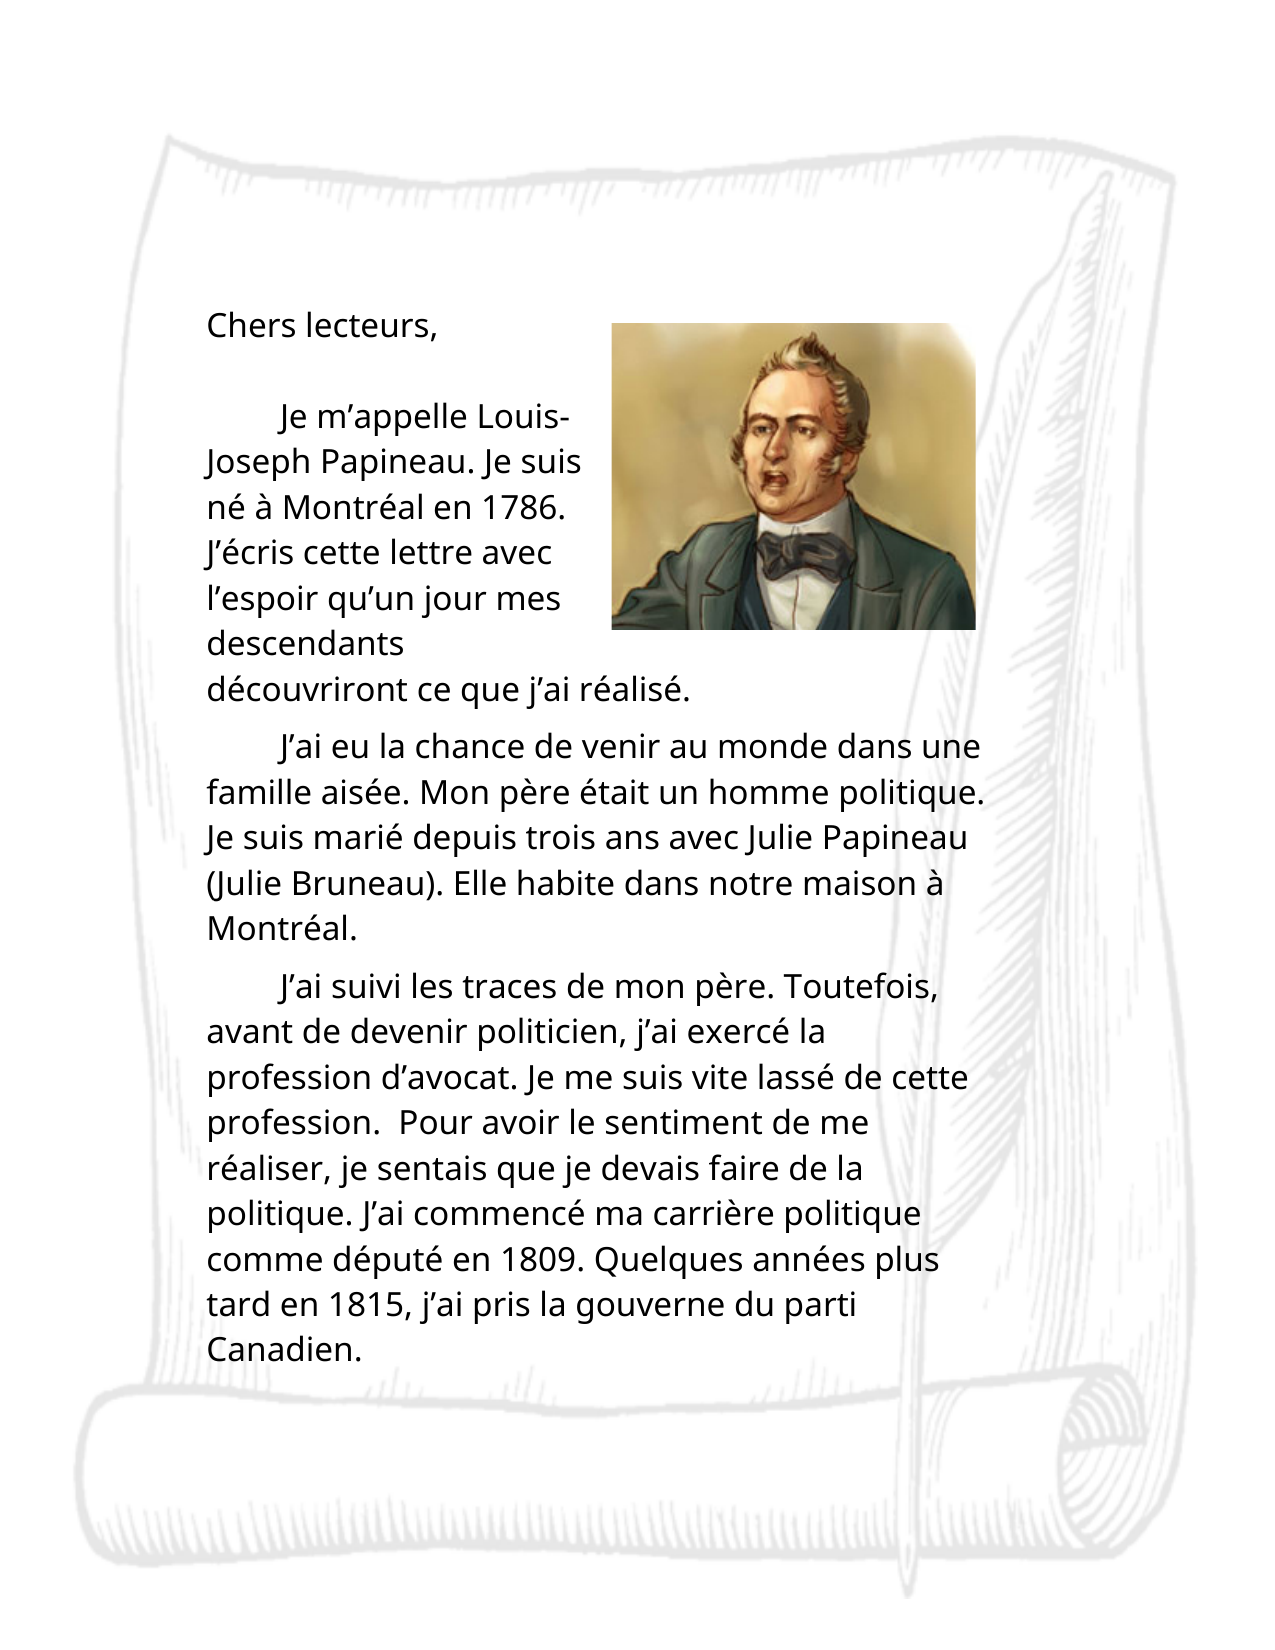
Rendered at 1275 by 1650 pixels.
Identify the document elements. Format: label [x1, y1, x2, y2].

picture [28, 101, 1246, 1599]
